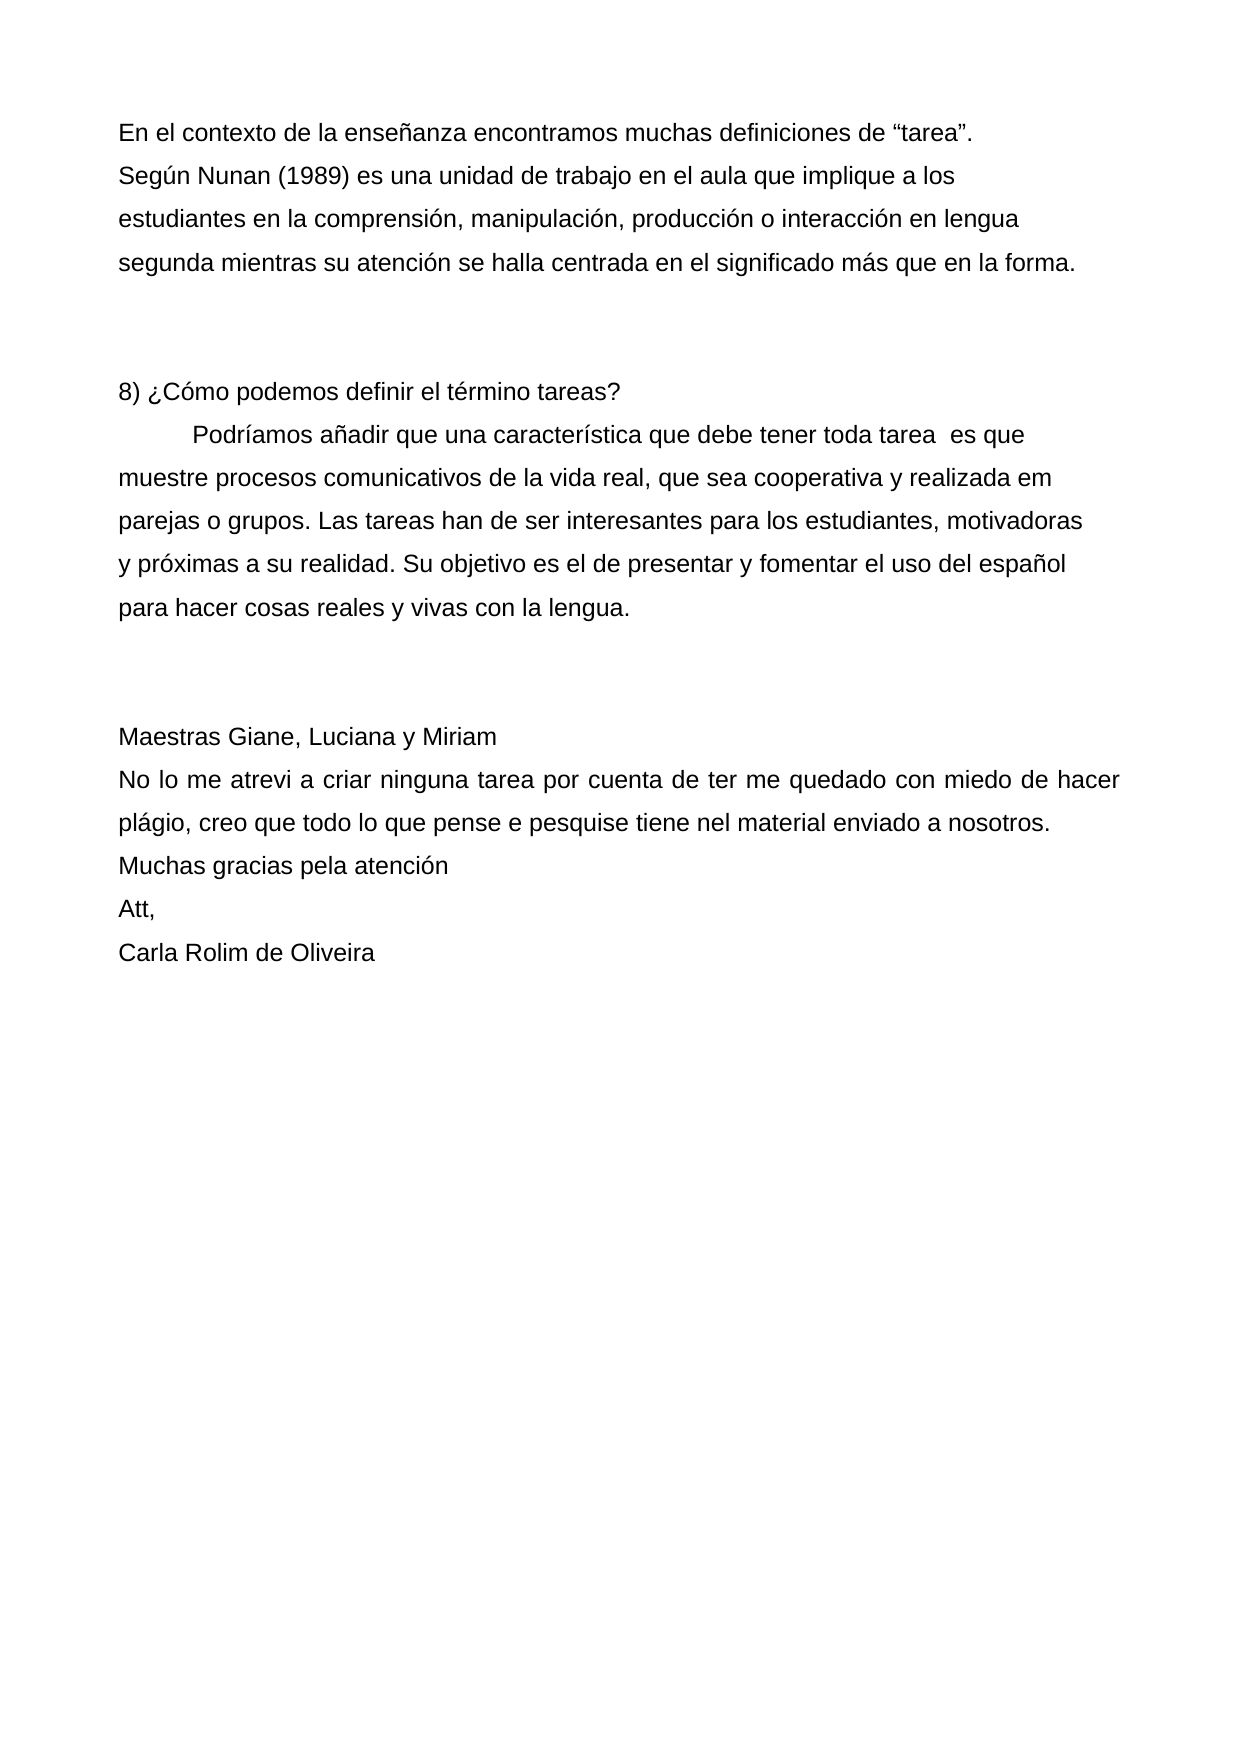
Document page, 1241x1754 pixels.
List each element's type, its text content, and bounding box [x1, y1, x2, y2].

text En el contexto de la enseñanza encontramos muchas definiciones de “tarea”. [118, 118, 1122, 147]
text Podríamos añadir que una característica que debe tener toda tarea es que [118, 420, 1122, 449]
text muestre procesos comunicativos de la vida real, que sea cooperativa y realizada em [118, 463, 1122, 492]
text Carla Rolim de Oliveira [118, 937, 1122, 966]
text Según Nunan (1989) es una unidad de trabajo en el aula que implique a los [118, 161, 1122, 190]
text estudiantes en la comprensión, manipulación, producción o interacción en lengua [118, 204, 1122, 233]
text Maestras Giane, Luciana y Miriam [118, 722, 1122, 751]
text parejas o grupos. Las tareas han de ser interesantes para los estudiantes, motivadoras [118, 506, 1122, 535]
text y próximas a su realidad. Su objetivo es el de presentar y fomentar el uso del español [118, 549, 1122, 578]
text Muchas gracias pela atención [118, 851, 1122, 880]
text para hacer cosas reales y vivas con la lengua. [118, 592, 1122, 621]
text Att, [118, 894, 1122, 923]
text No lo me atrevi a criar ninguna tarea por cuenta de ter me quedado con miedo de hacer plágio, creo que todo lo que pense e pesquise tiene nel material enviado a nosotros. [118, 765, 1122, 837]
text 8) ¿Cómo podemos definir el término tareas? [118, 377, 1122, 406]
text segunda mientras su atención se halla centrada en el significado más que en la forma. [118, 247, 1122, 276]
